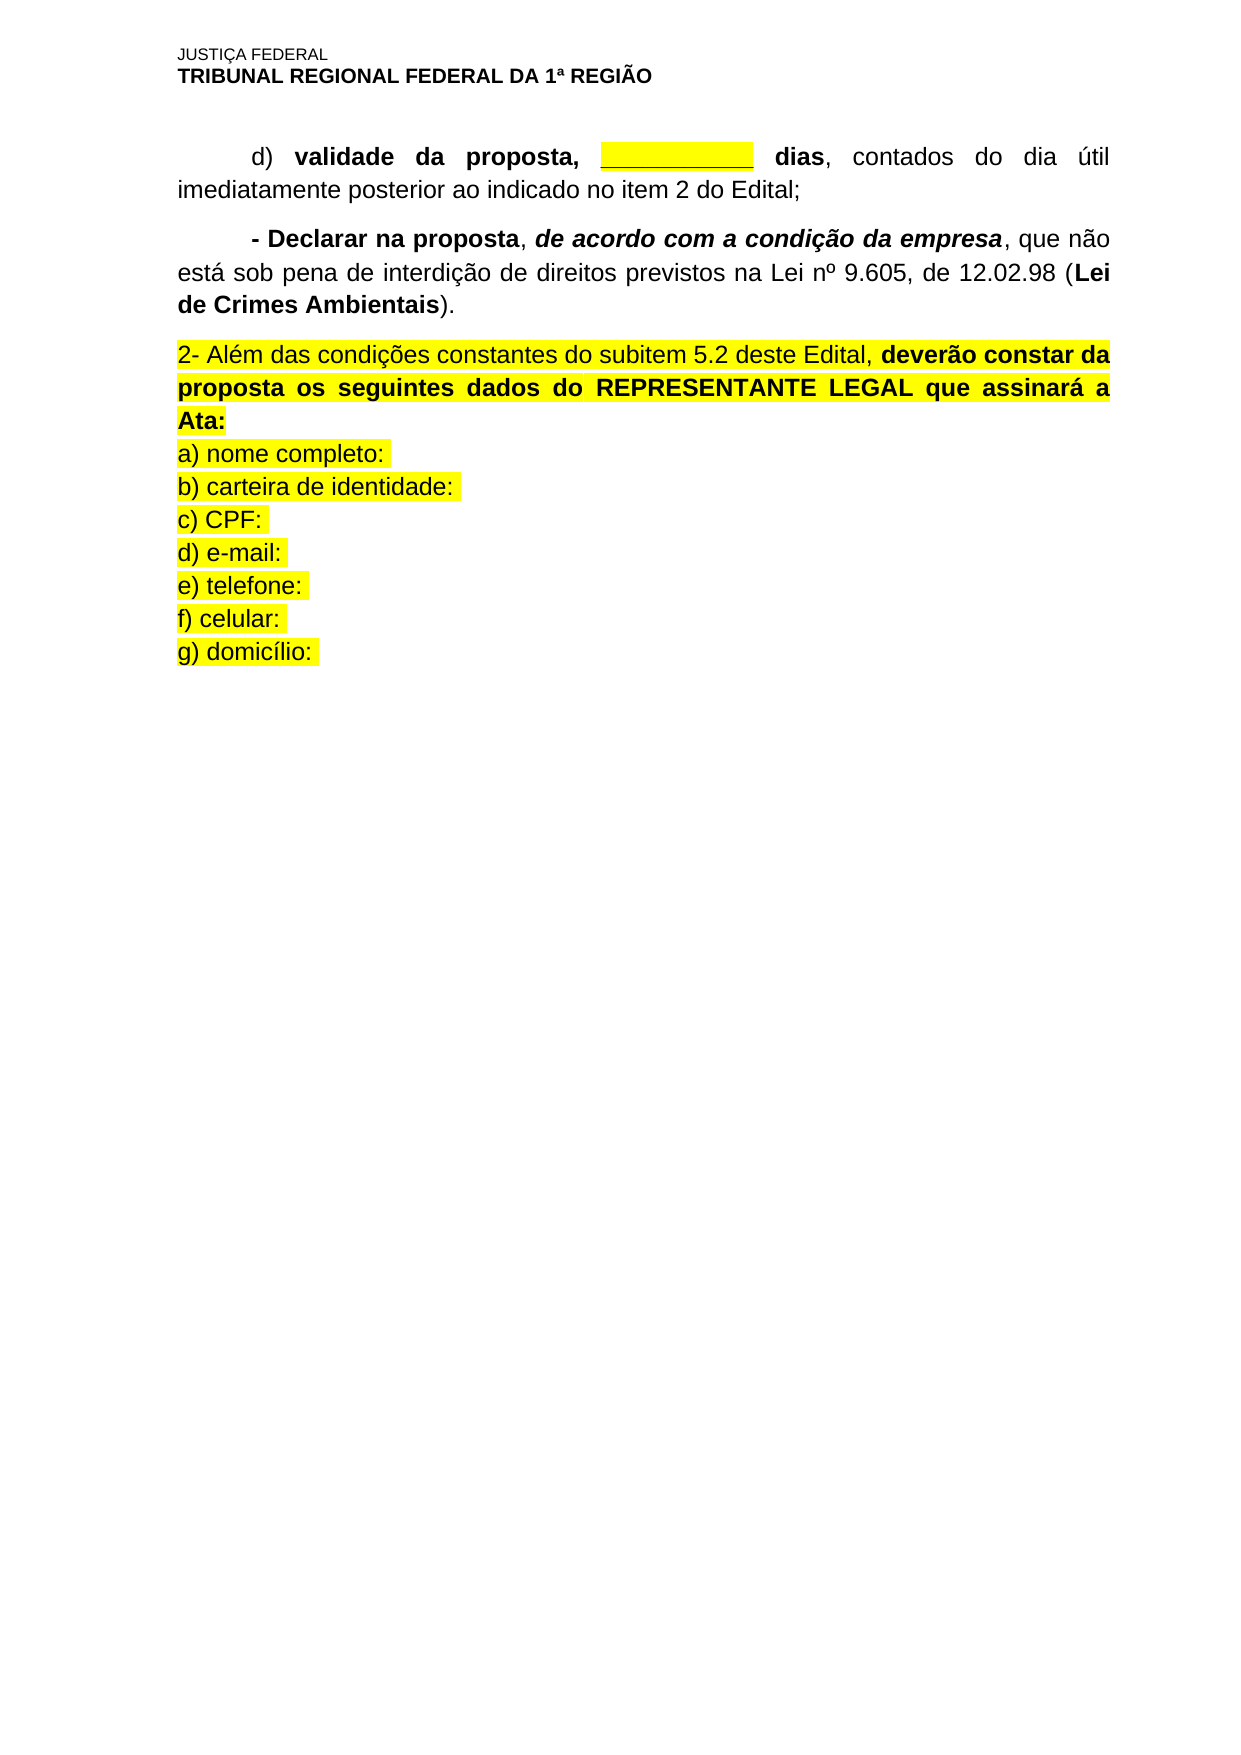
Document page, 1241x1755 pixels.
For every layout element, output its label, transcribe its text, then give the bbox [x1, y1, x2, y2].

text a) nome completo: [177, 439, 1110, 468]
text b) carteira de identidade: [177, 472, 1110, 501]
list d) validade da proposta, ___________ dias, contados do dia útil imediatamente posterior ao indicado no item 2 do Edital; [177, 142, 1110, 203]
list - Declarar na proposta, de acordo com a condição da empresa, que não está sob pena de interdição de direitos previstos na Lei nº 9.605, de 12.02.98 (Lei de Crimes Ambientais). [177, 224, 1110, 319]
text e) telefone: [177, 571, 1110, 600]
text f) celular: [177, 604, 1110, 633]
text d) e-mail: [177, 538, 1110, 567]
text g) domicílio: [177, 637, 1110, 666]
text c) CPF: [177, 505, 1110, 534]
text 2- Além das condições constantes do subitem 5.2 deste Edital, deverão constar da proposta os seguintes dados do REPRESENTANTE LEGAL que assinará a Ata: [177, 340, 1110, 435]
